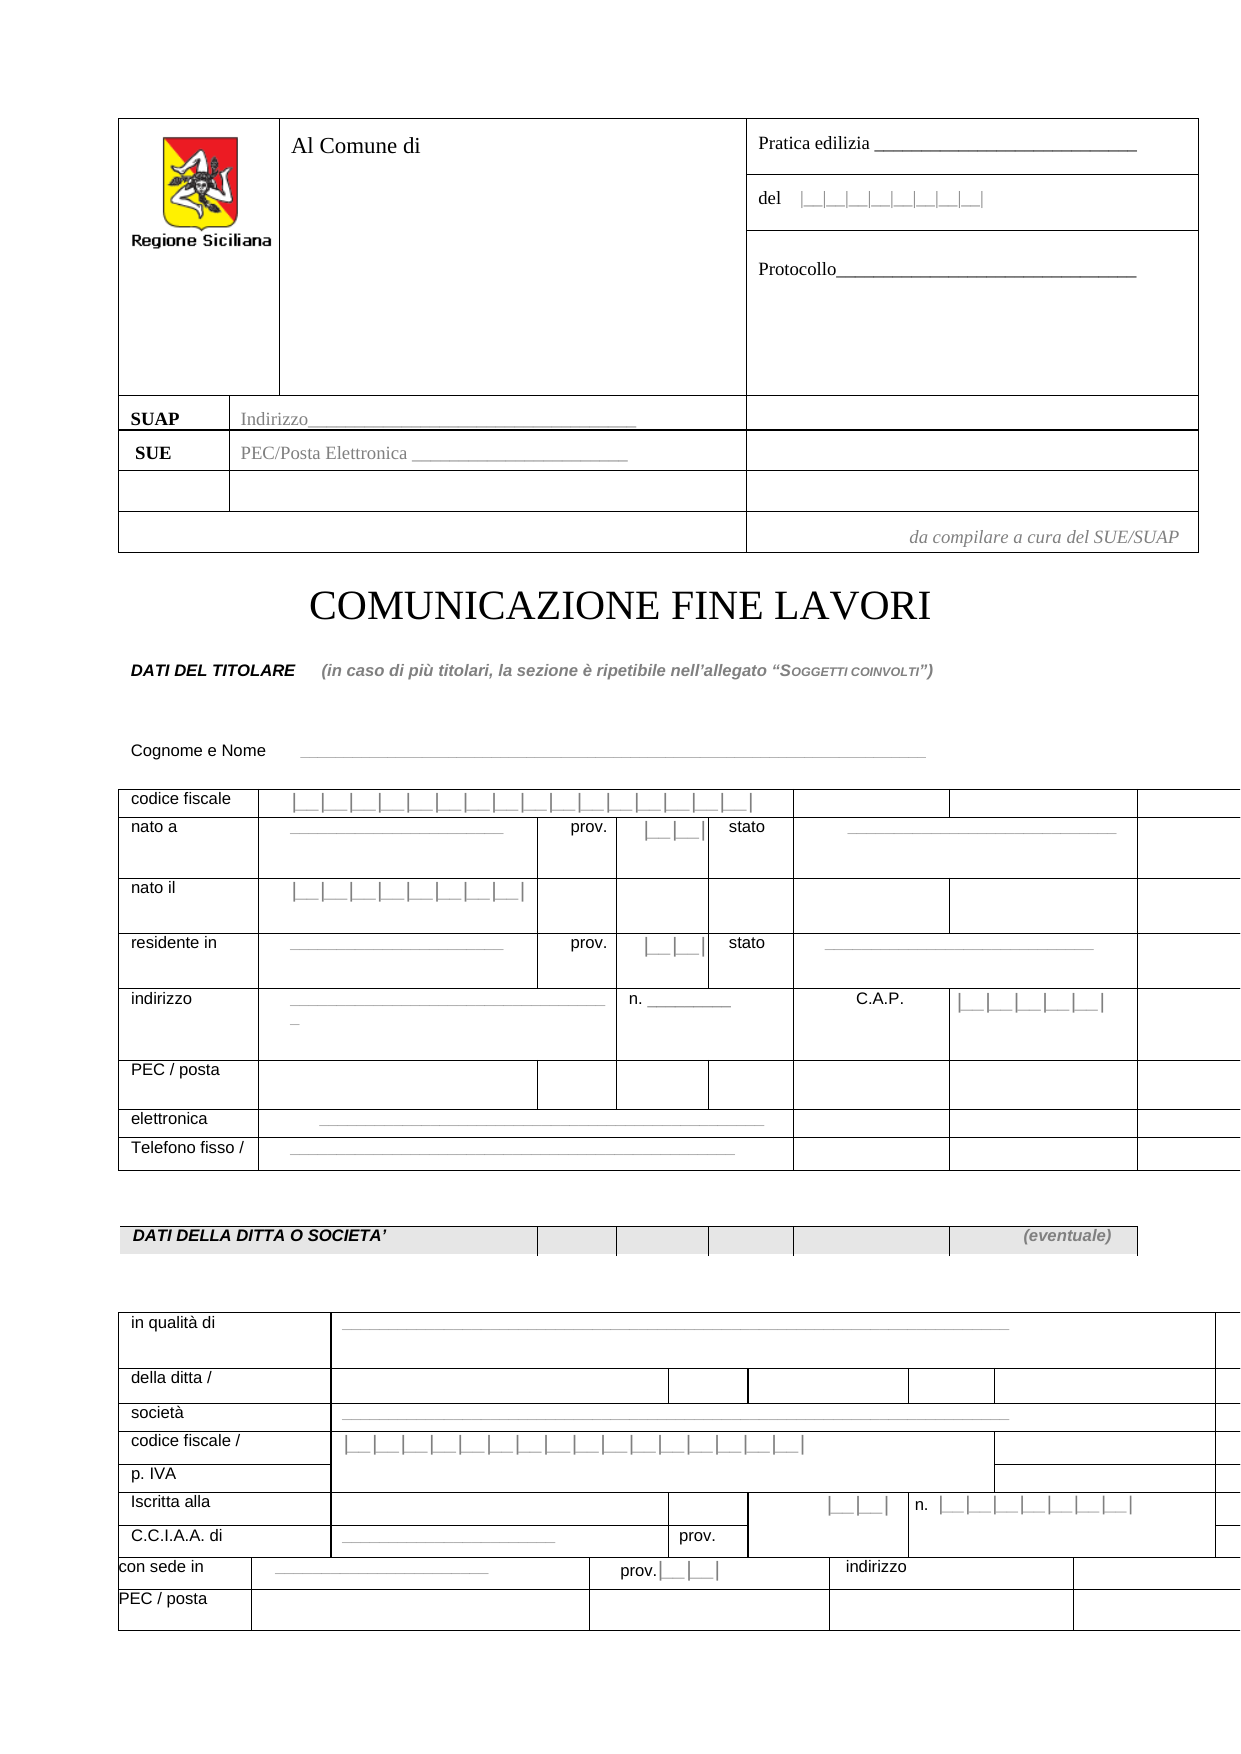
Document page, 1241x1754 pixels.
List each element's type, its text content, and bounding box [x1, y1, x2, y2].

table_cell [538, 1061, 616, 1109]
table_header [794, 1227, 949, 1254]
table_cell ___________________________________ [259, 989, 616, 1060]
table_cell [119, 471, 229, 511]
table_cell [1138, 1138, 1240, 1170]
table_cell SUE [119, 431, 229, 470]
table_cell [332, 1493, 668, 1525]
table_cell prov. [669, 1526, 747, 1557]
text Cognome e Nome ________________________________________________________________________ [131, 737, 1122, 761]
table_cell [1216, 1432, 1240, 1464]
table_cell [332, 1369, 668, 1403]
table_cell |__|__| [749, 1493, 908, 1557]
table_cell [950, 879, 1137, 933]
table_cell [252, 1590, 589, 1630]
table_cell [119, 512, 746, 552]
table_cell |__|__| [617, 818, 708, 878]
table_header [709, 1227, 793, 1254]
table_cell prov. [538, 934, 616, 988]
table_cell PEC / posta [119, 1061, 258, 1109]
table_cell [1138, 934, 1240, 988]
table_cell [794, 1138, 949, 1170]
table_cell del |__|__|__|__|__|__|__|__| [747, 175, 1198, 230]
table_cell della ditta / [119, 1369, 330, 1403]
table_header Pratica edilizia ____________________________ [747, 119, 1198, 174]
table_header [538, 1227, 616, 1254]
table_header [794, 790, 949, 817]
table_cell nato il [119, 879, 258, 933]
table_cell [794, 879, 949, 933]
table_cell [950, 1110, 1137, 1137]
table_cell C.C.I.A.A. di [119, 1526, 330, 1557]
table_header [617, 1227, 708, 1254]
table_cell [950, 1061, 1137, 1109]
table_cell ________________________________________________ [259, 1138, 793, 1170]
table_cell prov. [538, 818, 616, 878]
table_cell codice fiscale / [119, 1432, 330, 1464]
table_cell [1216, 1465, 1240, 1492]
table_cell indirizzo [830, 1558, 1073, 1589]
table_cell con sede in [119, 1558, 251, 1589]
table_header [119, 119, 279, 395]
table_cell stato [709, 934, 793, 988]
table_cell _____________________________ [794, 934, 1137, 988]
table_cell _______________________ [252, 1558, 589, 1589]
table_cell n. |__|__|__|__|__|__|__| [909, 1493, 1215, 1557]
table_cell [794, 1110, 949, 1137]
table_cell [830, 1590, 1073, 1630]
table_cell [1216, 1404, 1240, 1431]
table_cell [747, 431, 1198, 470]
table_cell [747, 471, 1198, 511]
table_cell [1138, 1110, 1240, 1137]
table_header in qualità di [119, 1313, 330, 1368]
table_cell [794, 1061, 949, 1109]
table_cell [617, 1061, 708, 1109]
table_cell |__|__|__|__|__| [950, 989, 1137, 1060]
table_cell [1138, 989, 1240, 1060]
table_cell [950, 1138, 1137, 1170]
table_cell [747, 396, 1198, 429]
table_cell indirizzo [119, 989, 258, 1060]
table_cell ________________________________________________________________________ [332, 1404, 1215, 1431]
table_header DATI DELLA DITTA O SOCIETA’ [120, 1227, 537, 1254]
table_cell [1216, 1369, 1240, 1403]
table_cell _____________________________ [794, 818, 1137, 878]
table_cell stato [709, 818, 793, 878]
table_cell da compilare a cura del SUE/SUAP [747, 512, 1198, 552]
table_cell nato a [119, 818, 258, 878]
table_cell [1138, 818, 1240, 878]
table_cell |__|__|__|__|__|__|__|__| [259, 879, 537, 933]
table_header ________________________________________________________________________ [332, 1313, 1215, 1368]
table_cell [669, 1493, 747, 1525]
table_header [1216, 1313, 1240, 1368]
table_cell _______________________ [259, 818, 537, 878]
table_cell [709, 1061, 793, 1109]
table_cell |__|__|__|__|__|__|__|__|__|__|__|__|__|__|__|__| [332, 1432, 994, 1492]
table_header (eventuale) [950, 1227, 1137, 1254]
table_cell Iscritta alla [119, 1493, 330, 1525]
table_header [950, 790, 1137, 817]
table_cell [230, 471, 746, 511]
table_cell [995, 1465, 1215, 1492]
table_cell prov.|__|__| [590, 1558, 829, 1589]
text DATI DEL TITOLARE (in caso di più titolari, la sezione è ripetibile nell’allegato “SOGGETTI COINVOLTI”) [131, 657, 1122, 681]
table_cell Telefono fisso / [119, 1138, 258, 1170]
table_cell C.A.P. [794, 989, 949, 1060]
table_cell [749, 1369, 908, 1403]
table_cell Indirizzo___________________________________ [230, 396, 746, 429]
table_cell [1138, 879, 1240, 933]
table_cell PEC/Posta Elettronica _______________________ [230, 431, 746, 470]
table_cell _______________________ [332, 1526, 668, 1557]
table_cell [617, 879, 708, 933]
table_cell [1216, 1493, 1240, 1525]
table_cell [709, 879, 793, 933]
table_cell |__|__|__|__|__| [1074, 1590, 1240, 1630]
table_cell _______________________ [259, 934, 537, 988]
table_header Al Comune di [280, 119, 746, 395]
table_cell ________________________________________________ [259, 1110, 793, 1137]
table_cell Protocollo________________________________ [747, 231, 1198, 395]
table_cell |__|__| [617, 934, 708, 988]
table_cell [669, 1369, 747, 1403]
table_cell p. IVA [119, 1465, 330, 1492]
table_cell [995, 1369, 1215, 1403]
table_header codice fiscale [119, 790, 258, 817]
table_header [1138, 790, 1240, 817]
table_cell residente in [119, 934, 258, 988]
table_cell società [119, 1404, 330, 1431]
table_cell _____________________________ [1074, 1558, 1240, 1589]
table_cell elettronica [119, 1110, 258, 1137]
table_cell [259, 1061, 537, 1109]
table_cell n. _________ [617, 989, 793, 1060]
table_cell SUAP [119, 396, 229, 429]
table_cell [995, 1432, 1215, 1464]
table_cell [1216, 1526, 1240, 1557]
table_header |__|__|__|__|__|__|__|__|__|__|__|__|__|__|__|__| [259, 790, 793, 817]
text COMUNICAZIONE FINE LAVORI [118, 581, 1122, 629]
table_cell PEC / posta [119, 1590, 251, 1630]
table_cell [909, 1369, 994, 1403]
table_cell [538, 879, 616, 933]
table_cell [590, 1590, 829, 1630]
table_cell [1138, 1061, 1240, 1109]
